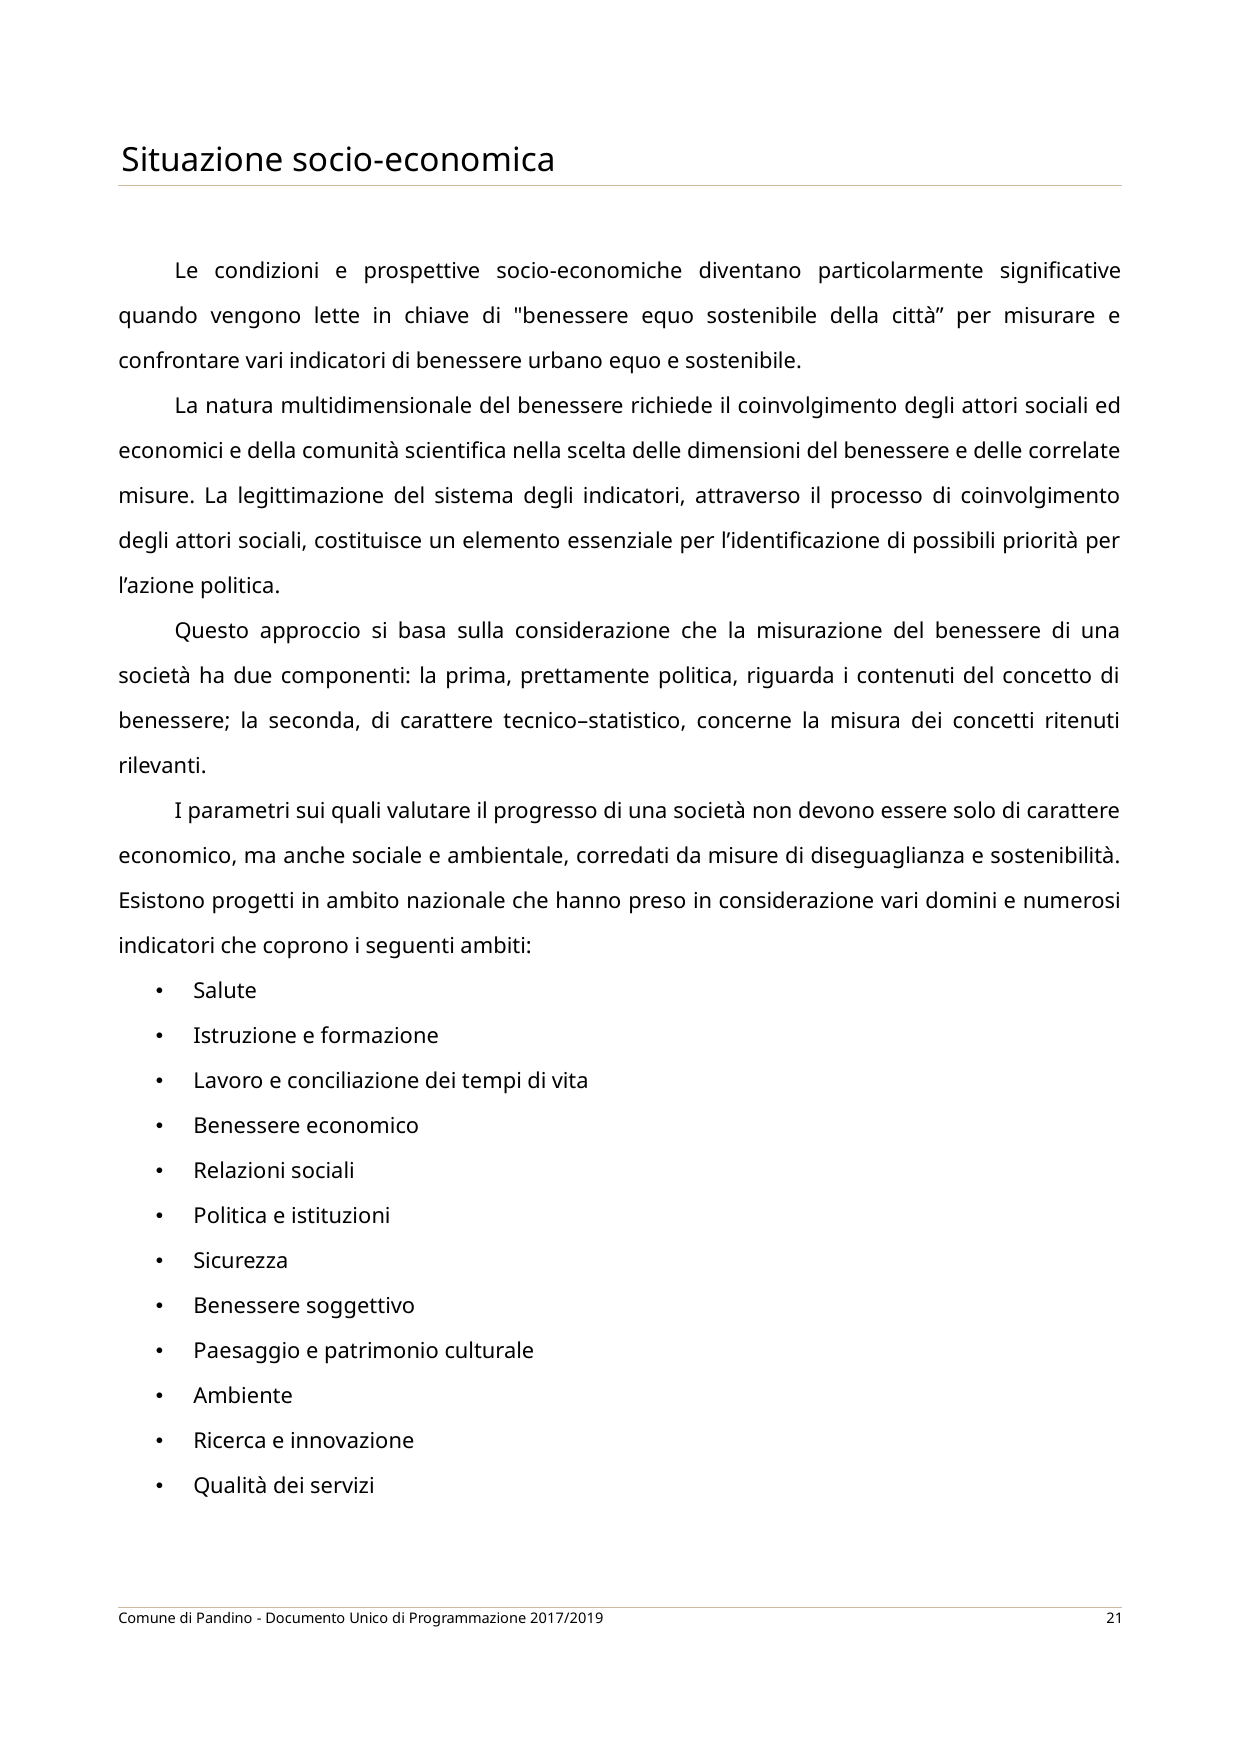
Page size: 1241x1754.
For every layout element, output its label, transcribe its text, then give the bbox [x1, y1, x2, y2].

text Questo approccio si basa sulla considerazione che la misurazione del benessere di una società ha due componenti: la prima, prettamente politica, riguarda i contenuti del concetto di benessere; la seconda, di carattere tecnico–statistico, concerne la misura dei concetti ritenuti rilevanti. [118, 614, 1122, 779]
list Relazioni sociali [156, 1154, 1122, 1184]
list Benessere soggettivo [156, 1289, 1122, 1319]
text I parametri sui quali valutare il progresso di una società non devono essere solo di carattere economico, ma anche sociale e ambientale, corredati da misure di diseguaglianza e sostenibilità. Esistono progetti in ambito nazionale che hanno preso in considerazione vari domini e numerosi indicatori che coprono i seguenti ambiti: [118, 794, 1122, 959]
list Politica e istituzioni [156, 1199, 1122, 1229]
text La natura multidimensionale del benessere richiede il coinvolgimento degli attori sociali ed economici e della comunità scientifica nella scelta delle dimensioni del benessere e delle correlate misure. La legittimazione del sistema degli indicatori, attraverso il processo di coinvolgimento degli attori sociali, costituisce un elemento essenziale per l’identificazione di possibili priorità per l’azione politica. [118, 389, 1122, 599]
list Qualità dei servizi [156, 1469, 1122, 1499]
list Sicurezza [156, 1244, 1122, 1274]
list Lavoro e conciliazione dei tempi di vita [156, 1064, 1122, 1094]
list Ricerca e innovazione [156, 1424, 1122, 1454]
list Paesaggio e patrimonio culturale [156, 1334, 1122, 1364]
list Ambiente [156, 1379, 1122, 1409]
list Benessere economico [156, 1109, 1122, 1139]
text Le condizioni e prospettive socio-economiche diventano particolarmente significative quando vengono lette in chiave di "benessere equo sostenibile della città” per misurare e confrontare vari indicatori di benessere urbano equo e sostenibile. [118, 254, 1122, 374]
list Salute [156, 974, 1122, 1004]
text Situazione socio-economica [118, 133, 1122, 185]
list Istruzione e formazione [156, 1019, 1122, 1049]
